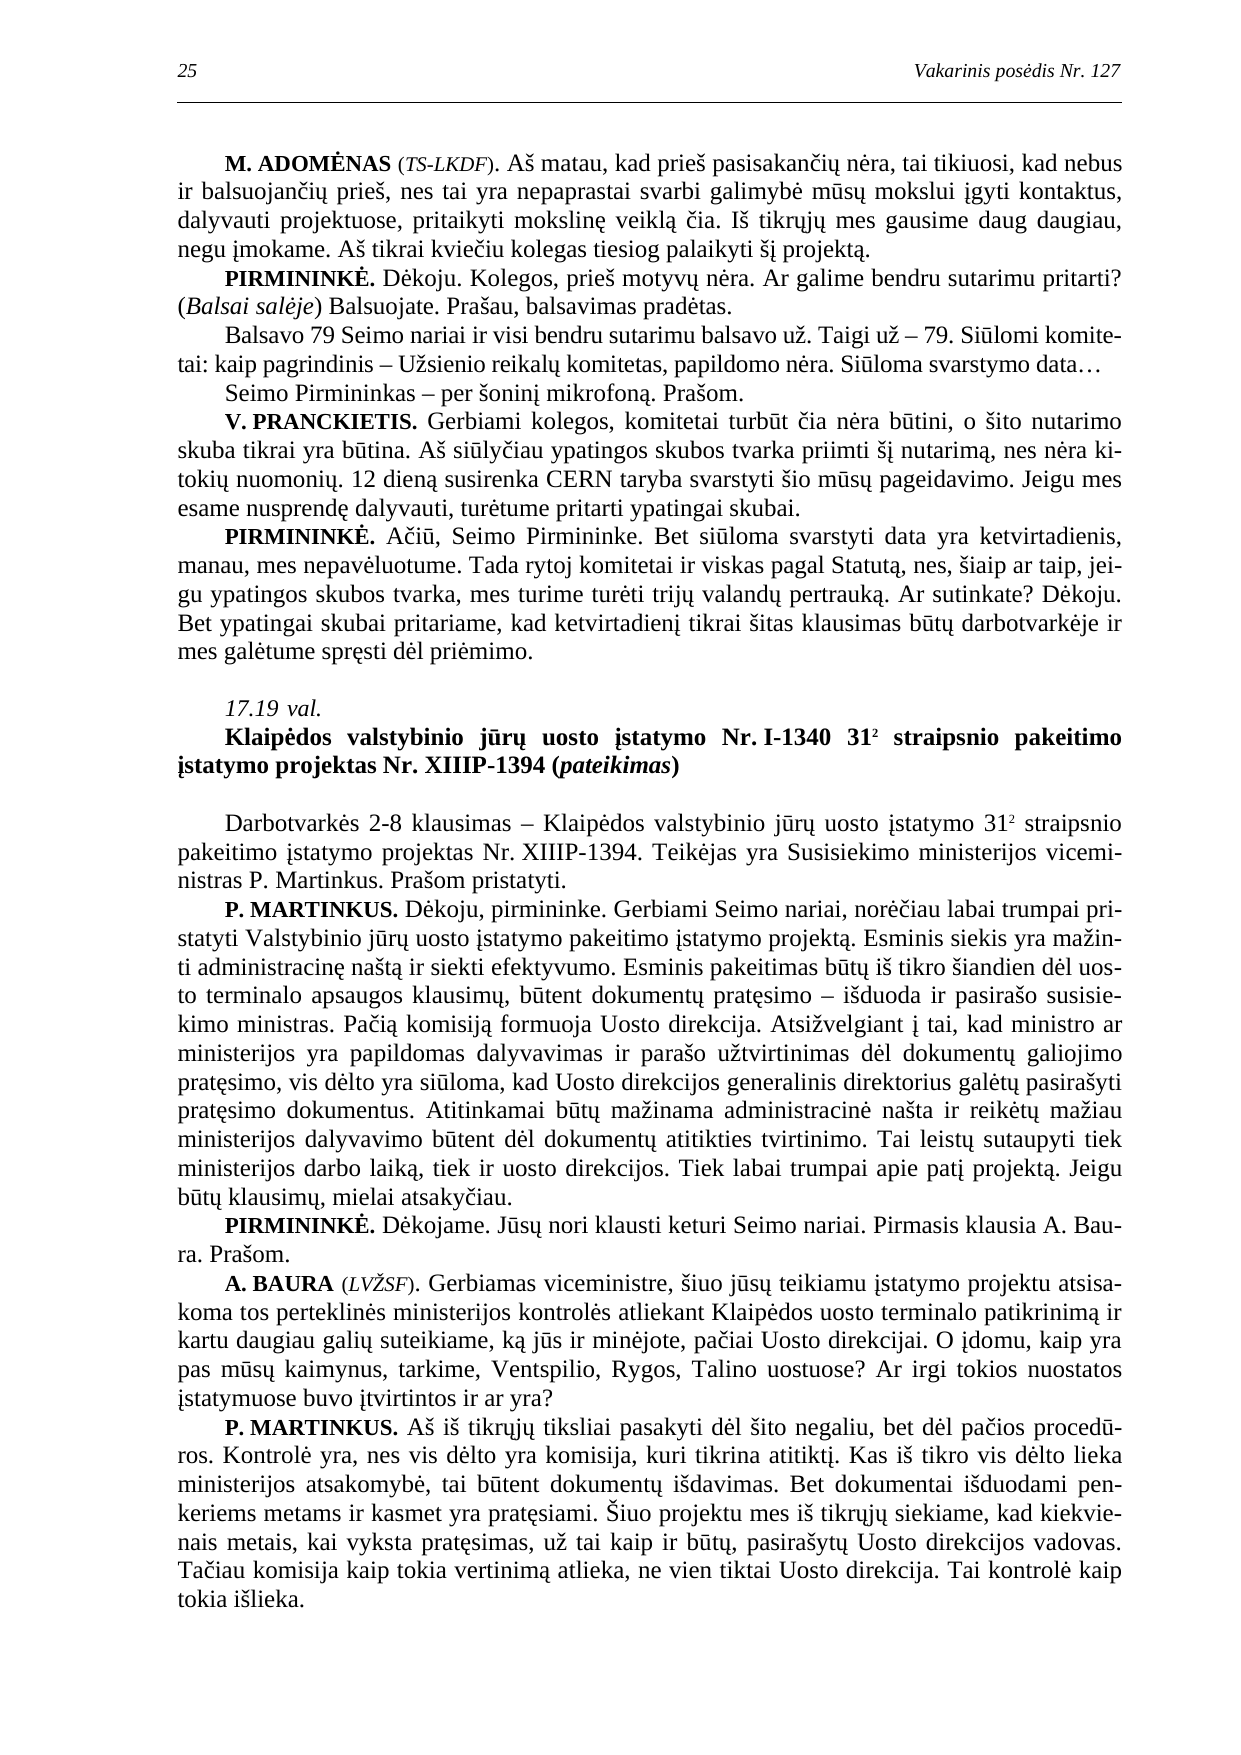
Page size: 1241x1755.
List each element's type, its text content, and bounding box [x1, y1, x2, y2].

text P. MARTINKUS. Dė­ko­ju, pir­mi­nin­ke. Ger­bia­mi Sei­mo na­riai, no­rė­čiau la­bai trum­pai pri­sta­ty­ti Vals­ty­bi­nio jū­rų uos­to įsta­ty­mo pa­kei­ti­mo įsta­ty­mo pro­jek­tą. Es­mi­nis sie­kis yra ma­žin­ti ad­mi­nist­ra­ci­nę naš­tą ir siek­ti efek­ty­vu­mo. Es­mi­nis pa­kei­ti­mas bū­tų iš tik­ro šian­dien dėl uos­to ter­mi­na­lo ap­sau­gos klau­si­mų, bū­tent do­ku­men­tų pra­tę­si­mo – iš­duo­da ir pa­si­ra­šo su­si­sie­kimo mi­nist­ras. Pa­čią ko­mi­si­ją for­muo­ja Uos­to di­rek­ci­ja. At­si­žvel­giant į tai, kad mi­nist­ro ar mi­nis­te­ri­jos yra pa­pil­do­mas da­ly­va­vi­mas ir pa­ra­šo už­tvir­ti­ni­mas dėl do­ku­men­tų ga­lio­ji­mo pra­tę­si­mo, vis dėl­to yra siū­lo­ma, kad Uos­to di­rek­ci­jos ge­ne­ra­li­nis di­rek­to­rius ga­lė­tų pa­si­ra­šy­ti pra­tę­si­mo do­ku­men­tus. Ati­tin­ka­mai bū­tų ma­ži­na­ma ad­mi­nist­ra­ci­nė naš­ta ir rei­kė­tų ma­žiau mi­nis­te­ri­jos da­ly­va­vi­mo bū­tent dėl do­ku­men­tų ati­tik­ties tvir­ti­ni­mo. Tai leis­tų su­tau­py­ti tiek mi­nis­te­ri­jos dar­bo lai­ką, tiek ir uos­to di­rek­ci­jos. Tiek la­bai trum­pai apie pa­tį pro­jek­tą. Jei­gu bū­tų klau­si­mų, mie­lai at­sa­ky­čiau. [177, 894, 1122, 1210]
text V. PRANCKIETIS. Ger­bia­mi ko­le­gos, ko­mi­te­tai tur­būt čia nė­ra bū­ti­ni, o ši­to nu­ta­ri­mo sku­ba tik­rai yra bū­ti­na. Aš siū­ly­čiau ypa­tin­gos sku­bos tvar­ka pri­im­ti šį nu­ta­ri­mą, nes nė­ra ki­to­kių nuo­mo­nių. 12 die­ną su­si­ren­ka CERN ta­ry­ba svars­ty­ti šio mū­sų pa­gei­da­vi­mo. Jei­gu mes esa­me nu­spren­dę da­ly­vau­ti, tu­rė­tu­me pri­tar­ti ypa­tin­gai sku­bai. [177, 406, 1122, 521]
text Bal­sa­vo 79 Sei­mo na­riai ir vi­si ben­dru su­ta­ri­mu bal­sa­vo už. Tai­gi už – 79. Siū­lo­mi ko­mi­te­tai: kaip pa­grin­di­nis – Už­sie­nio rei­ka­lų ko­mi­te­tas, pa­pil­do­mo nė­ra. Siū­lo­ma svars­ty­mo da­ta… [177, 320, 1122, 378]
text PIRMININKĖ. Dė­ko­ja­me. Jū­sų no­ri klaus­ti ke­tu­ri Sei­mo na­riai. Pir­ma­sis klau­sia A. Bau­ra. Pra­šom. [177, 1210, 1122, 1268]
text P. MARTINKUS. Aš iš tik­rų­jų tiks­liai pa­sa­ky­ti dėl ši­to ne­ga­liu, bet dėl pa­čios pro­ce­dū­ros. Kon­tro­lė yra, nes vis dėl­to yra ko­mi­si­ja, ku­ri tik­ri­na ati­tik­tį. Kas iš tik­ro vis dėl­to lie­ka mi­nis­te­ri­jos at­sa­ko­my­bė, tai bū­tent do­ku­men­tų iš­da­vi­mas. Bet do­ku­men­tai iš­duo­da­mi pen­keriems me­tams ir kas­met yra pra­tę­sia­mi. Šiuo pro­jek­tu mes iš tik­rų­jų sie­kia­me, kad kiek­vie­nais me­tais, kai vyks­ta pra­tę­si­mas, už tai kaip ir bū­tų, pa­si­ra­šy­tų Uos­to di­rek­ci­jos va­do­vas. Ta­čiau ko­mi­si­ja kaip to­kia ver­ti­ni­mą at­lie­ka, ne vien tik­tai Uos­to di­rek­ci­ja. Tai kon­tro­lė kaip to­kia iš­lie­ka. [177, 1412, 1122, 1613]
text A. BAURA (LVŽSF). Ger­bia­mas vi­ce­mi­nist­re, šiuo jū­sų tei­kia­mu įsta­ty­mo pro­jek­tu at­si­sa­ko­ma tos per­tek­li­nės mi­nis­te­ri­jos kon­tro­lės at­lie­kant Klai­pė­dos uos­to ter­mi­na­lo pa­tik­ri­ni­mą ir kar­tu dau­giau ga­lių su­tei­kiame, ką jūs ir mi­nė­jo­te, pa­čiai Uos­to di­rek­ci­jai. O įdo­mu, kaip yra pas mū­sų kai­my­nus, tar­ki­me, Vent­spi­lio, Ry­gos, Ta­li­no uos­tuo­se? Ar ir­gi to­kios nuo­sta­tos įsta­ty­muo­se bu­vo įtvir­tin­tos ir ar yra? [177, 1268, 1122, 1412]
text M. ADOMĖNAS (TS-LKDF). Aš ma­tau, kad prieš pa­si­sa­kan­čių nė­ra, tai ti­kiuo­si, kad ne­bus ir bal­suo­jan­čių prieš, nes tai yra ne­pa­pras­tai svar­bi ga­li­my­bė mū­sų moks­lui įgy­ti kon­tak­tus, da­ly­vau­ti pro­jek­tuo­se, pri­tai­ky­ti moks­li­nę veik­lą čia. Iš tik­rų­jų mes gau­si­me daug dau­giau, ne­gu įmo­ka­me. Aš tik­rai kvie­čiu ko­le­gas tie­siog pa­lai­ky­ti šį pro­jek­tą. [177, 148, 1122, 263]
text 17.19 val. [224, 694, 1122, 722]
text PIRMININKĖ. Ačiū, Sei­mo Pir­mi­nin­ke. Bet siū­lo­ma svars­ty­ti da­ta yra ket­vir­ta­die­nis, ma­nau, mes ne­pa­vė­luo­tu­me. Ta­da ry­toj ko­mi­te­tai ir vis­kas pa­gal Sta­tu­tą, nes, šiaip ar taip, jei­gu ypa­tin­gos sku­bos tvar­ka, mes tu­ri­me tu­rė­ti tri­jų va­lan­dų per­trau­ką. Ar su­tin­ka­te? Dė­ko­ju. Bet ypa­tin­gai sku­bai pri­ta­ria­me, kad ket­vir­ta­die­nį tik­rai ši­tas klau­si­mas bū­tų dar­bo­tvarkėje ir mes ga­lė­tu­me spręs­ti dėl pri­ėmi­mo. [177, 521, 1122, 665]
text PIRMININKĖ. Dė­ko­ju. Ko­le­gos, prieš mo­ty­vų nė­ra. Ar ga­li­me ben­dru su­ta­ri­mu pri­tar­ti? (Bal­sai sa­lė­je) Bal­suo­ja­te. Pra­šau, bal­sa­vi­mas pra­dė­tas. [177, 263, 1122, 320]
text Sei­mo Pir­mi­nin­kas – per šo­ni­nį mik­ro­fo­ną. Pra­šom. [177, 378, 1122, 406]
text Dar­bo­tvarkės 2-8 klau­si­mas – Klai­pė­dos vals­ty­bi­nio jū­rų uos­to įsta­ty­mo 312 straips­nio pa­kei­ti­mo įsta­ty­mo pro­jek­tas Nr. XIIIP-1394. Tei­kė­jas yra Su­si­sie­ki­mo mi­nis­te­ri­jos vi­ce­mi­nist­ras P. Mar­tin­kus. Pra­šom pri­sta­ty­ti. [177, 808, 1122, 894]
text Klai­pė­dos vals­ty­bi­nio jū­rų uos­to įsta­ty­mo Nr. I-1340 312 straips­nio pa­kei­ti­mo įstatymo pro­jek­tas Nr. XIIIP-1394 (pa­tei­ki­mas) [177, 722, 1122, 779]
